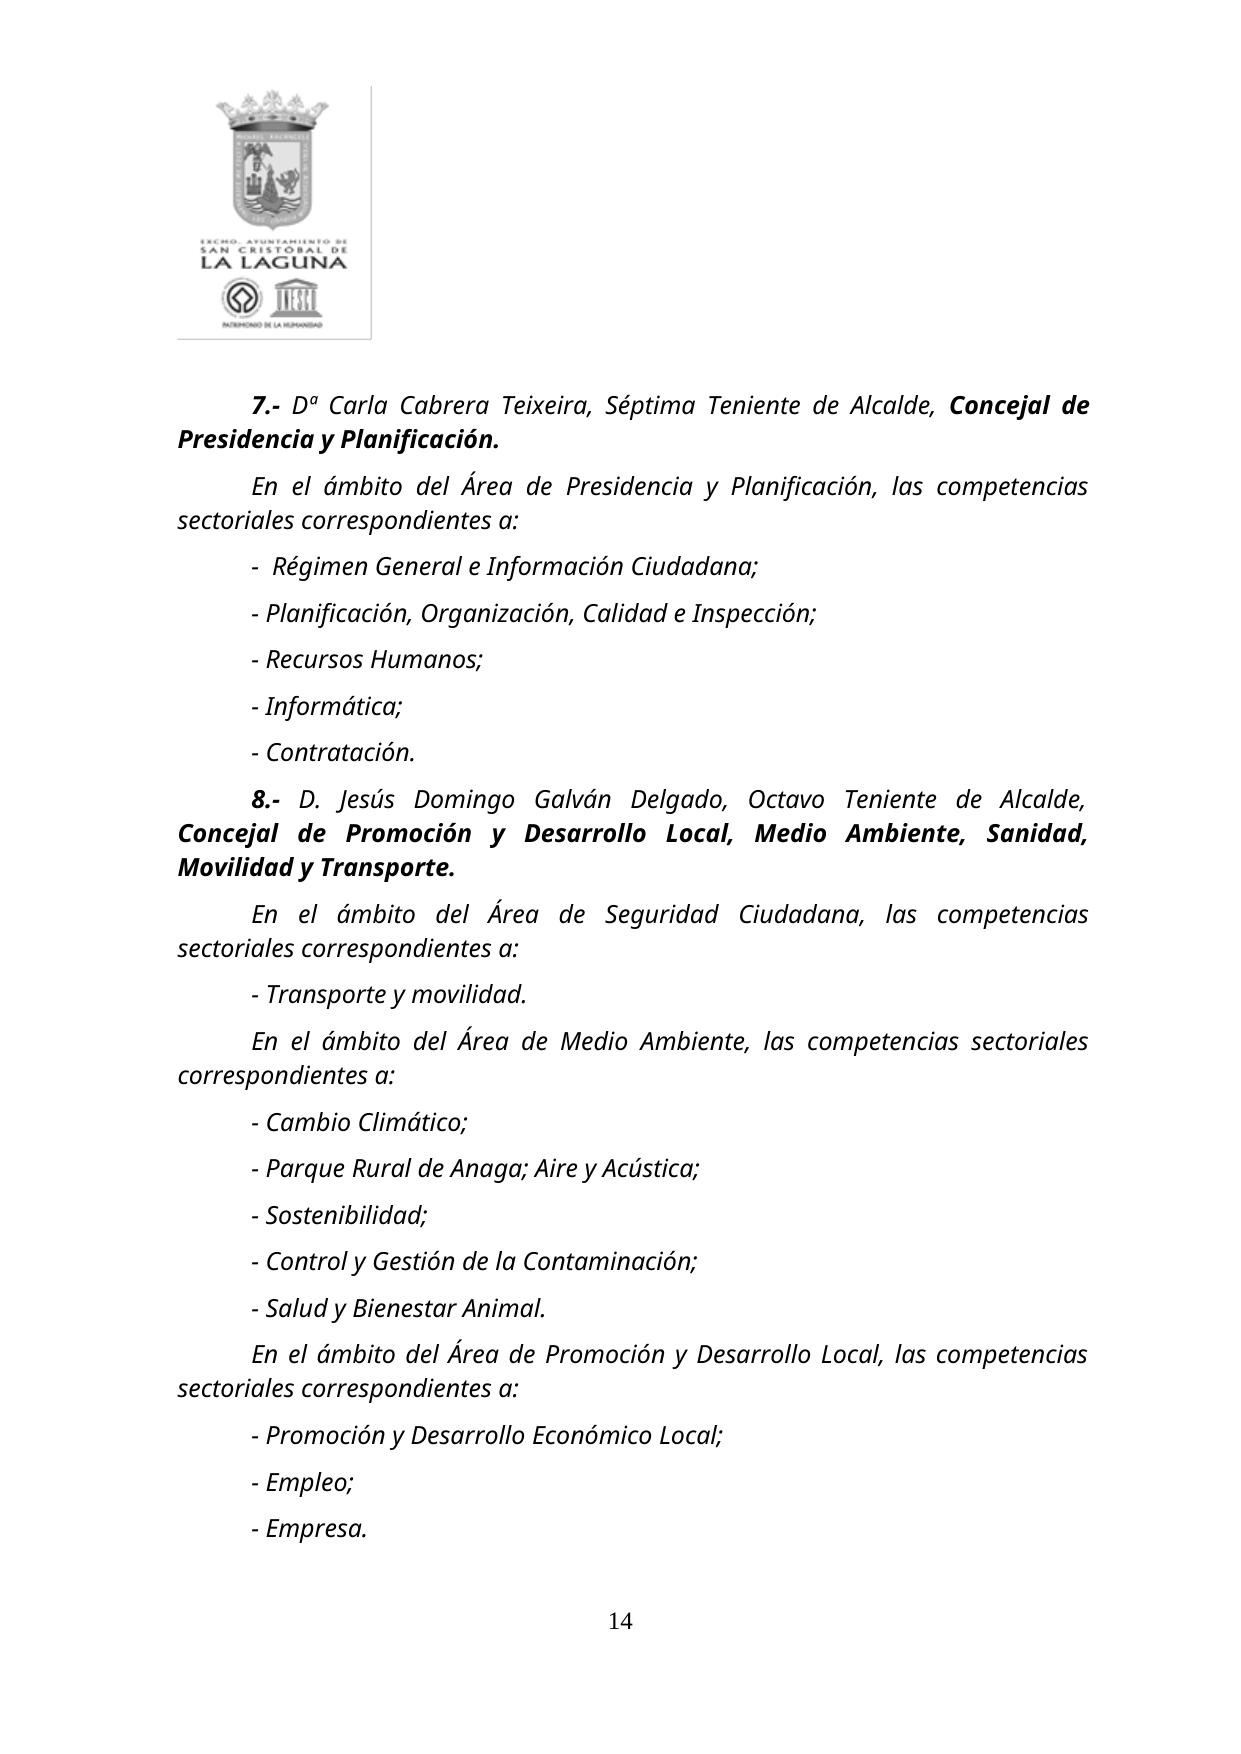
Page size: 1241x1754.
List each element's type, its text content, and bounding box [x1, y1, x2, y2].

text - Transporte y movilidad. [177, 977, 1093, 1011]
text - Régimen General e Información Ciudadana; [177, 549, 1093, 583]
text En el ámbito del Área de Presidencia y Planificación, las competencias sectoriales correspondientes a: [177, 468, 1093, 536]
text - Empresa. [177, 1511, 1093, 1545]
text En el ámbito del Área de Seguridad Ciudadana, las competencias sectoriales correspondientes a: [177, 896, 1093, 964]
text - Contratación. [177, 735, 1093, 769]
text - Informática; [177, 688, 1093, 723]
text - Empleo; [177, 1464, 1093, 1498]
text - Sostenibilidad; [177, 1197, 1093, 1231]
text - Parque Rural de Anaga; Aire y Acústica; [177, 1151, 1093, 1185]
text - Planificación, Organización, Calidad e Inspección; [177, 595, 1093, 629]
text - Recursos Humanos; [177, 642, 1093, 676]
text - Salud y Bienestar Animal. [177, 1290, 1093, 1324]
text 7.- Dª Carla Cabrera Teixeira, Séptima Teniente de Alcalde, Concejal de Presidencia y Planificación. [177, 388, 1093, 456]
text En el ámbito del Área de Promoción y Desarrollo Local, las competencias sectoriales correspondientes a: [177, 1337, 1093, 1405]
text 8.- D. Jesús Domingo Galván Delgado, Octavo Teniente de Alcalde, Concejal de Promoción y Desarrollo Local, Medio Ambiente, Sanidad, Movilidad y Transporte. [177, 782, 1093, 884]
text - Cambio Climático; [177, 1104, 1093, 1138]
text - Promoción y Desarrollo Económico Local; [177, 1418, 1093, 1452]
text En el ámbito del Área de Medio Ambiente, las competencias sectoriales correspondientes a: [177, 1023, 1093, 1092]
text - Control y Gestión de la Contaminación; [177, 1244, 1093, 1278]
